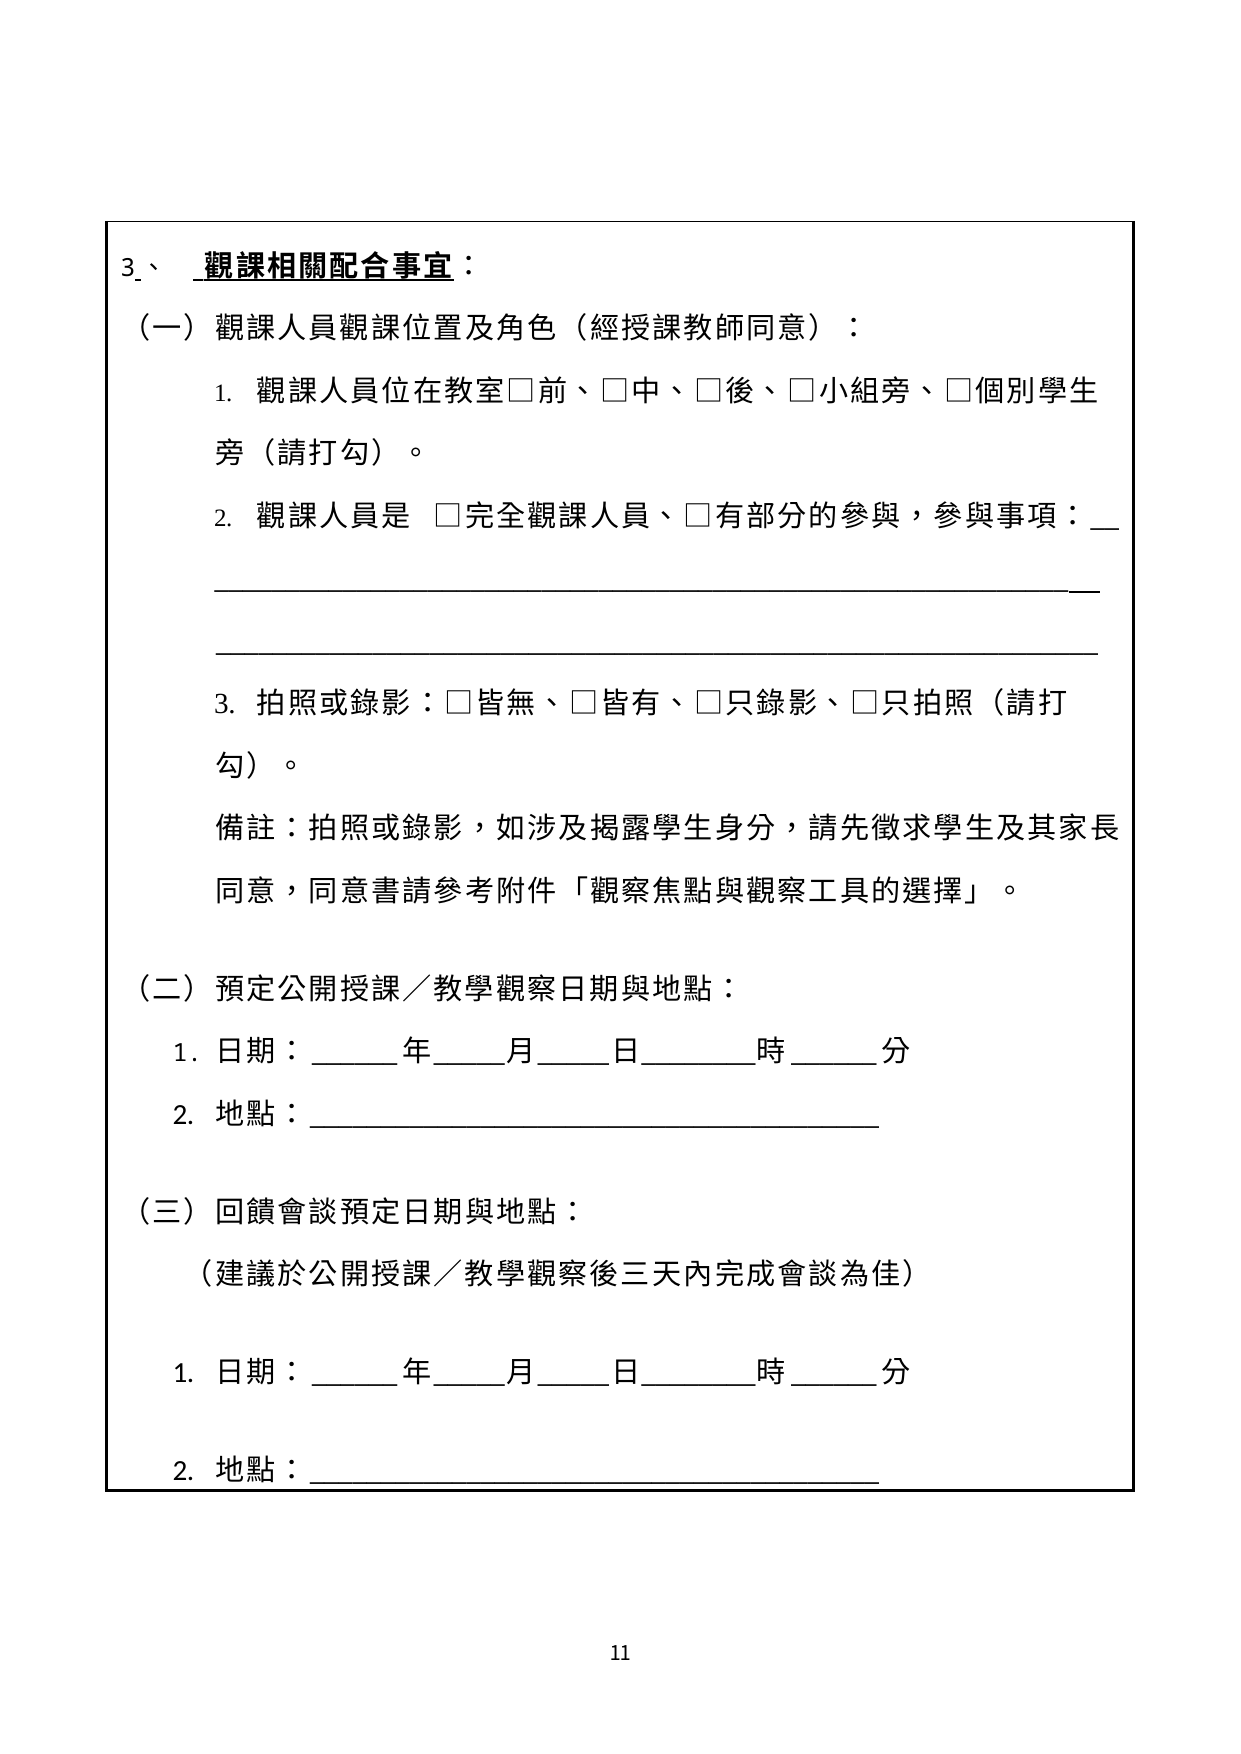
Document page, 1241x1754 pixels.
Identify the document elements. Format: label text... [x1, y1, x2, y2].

table_cell 觀課相關配合事宜： （一）觀課人員觀課位置及角色（經授課教師同意）： 觀課人員位在教室□前、□中、□後、□小組旁、□個別學生旁（請打勾）。 觀課人員是 □完全觀課人員、□有部分的參與，參與事項：______________________________________________________________ ______________________________________________________________ 拍照或錄影：□皆無、□皆有、□只錄影、□只拍照（請打勾）。 備註：拍照或錄影，如涉及揭露學生身分，請先徵求學生及其家長同意，同意書請參考附件「觀察焦點與觀察工具的選擇」。 （二）預定公開授課∕教學觀察日期與地點： 日期：______年_____月_____日________時______分 地點：________________________________________ （三）回饋會談預定日期與地點： （建議於公開授課∕教學觀察後三天內完成會談為佳） 日期：______年_____月_____日________時______分 地點：________________________________________ [108, 222, 1132, 1488]
